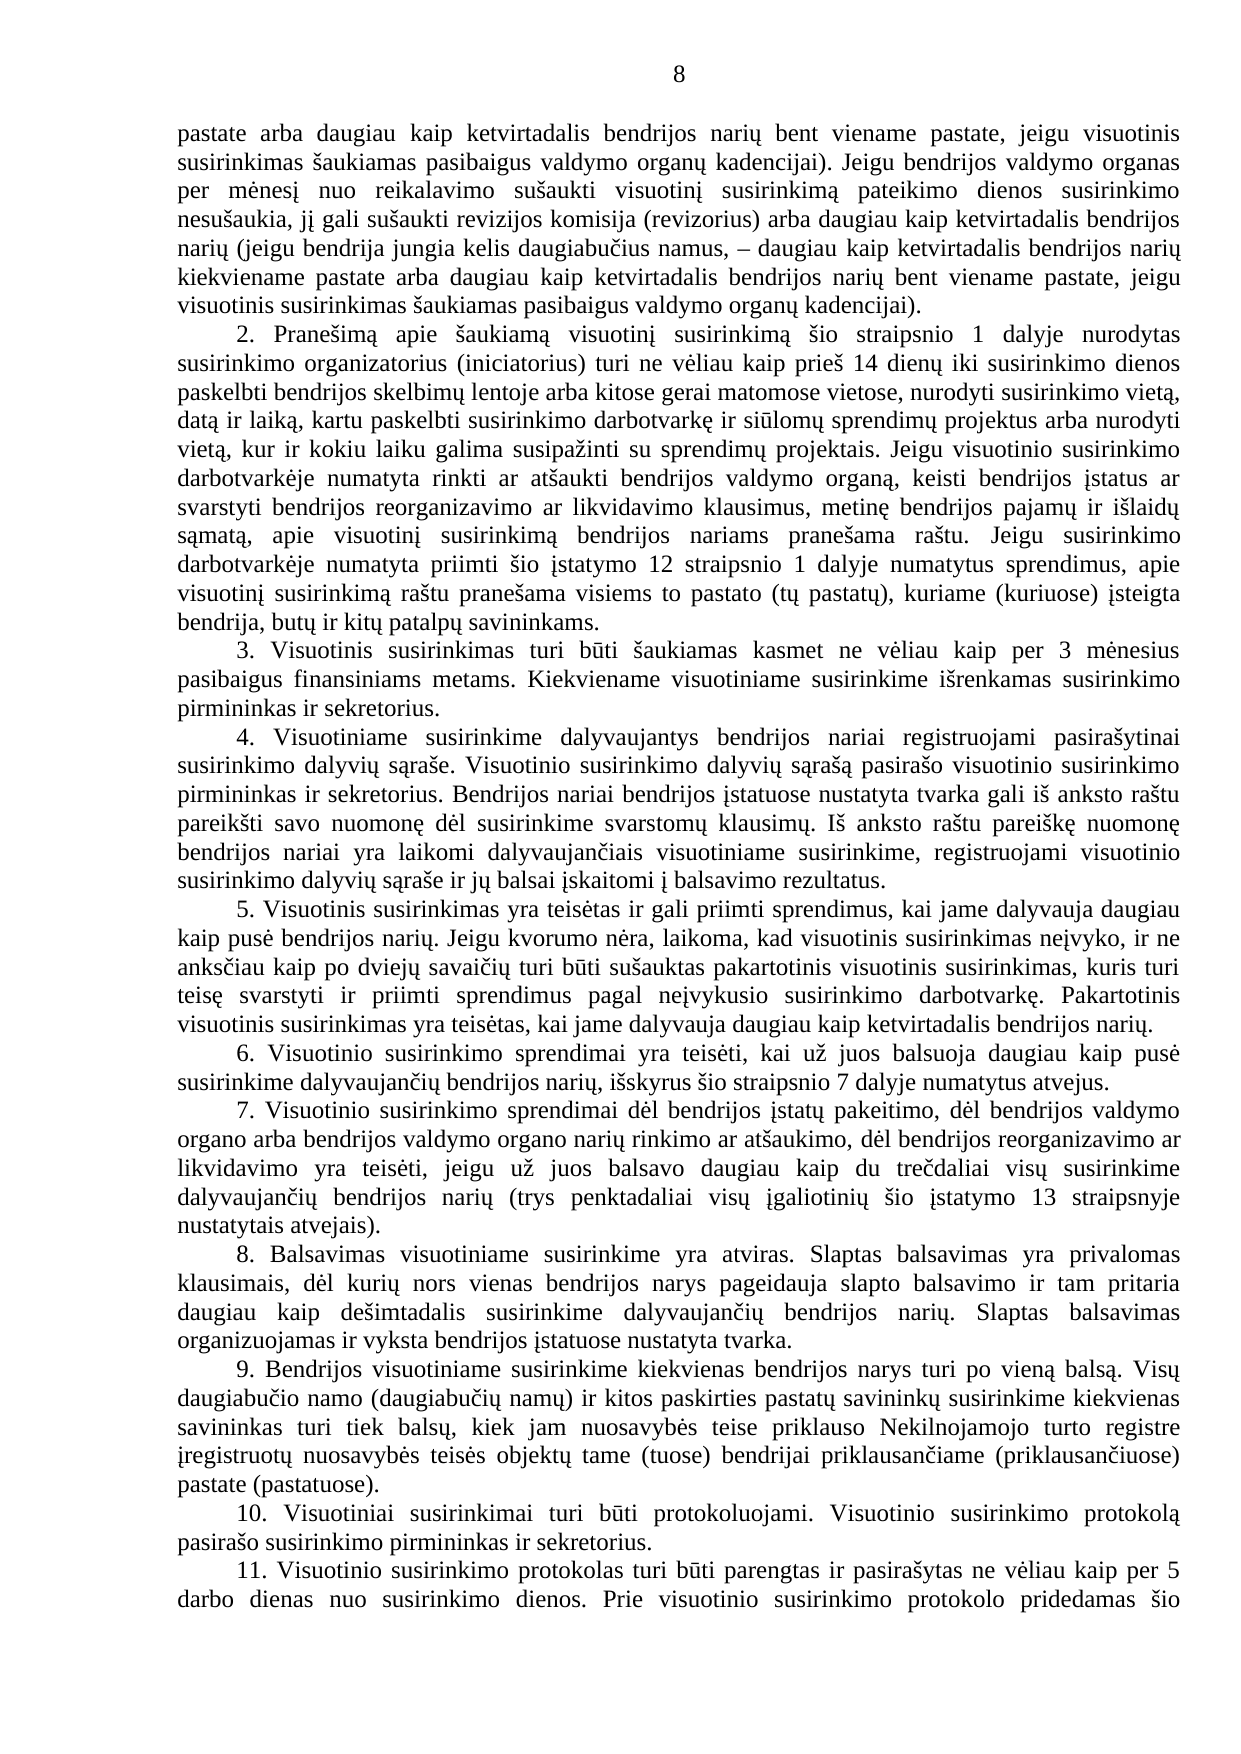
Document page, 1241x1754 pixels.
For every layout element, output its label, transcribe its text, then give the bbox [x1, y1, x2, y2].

text 4. Visuotiniame susirinkime dalyvaujantys bendrijos nariai registruojami pasirašytinai susirinkimo dalyvių sąraše. Visuotinio susirinkimo dalyvių sąrašą pasirašo visuotinio susirinkimo pirmininkas ir sekretorius. Bendrijos nariai bendrijos įstatuose nustatyta tvarka gali iš anksto raštu pareikšti savo nuomonę dėl susirinkime svarstomų klausimų. Iš anksto raštu pareiškę nuomonę bendrijos nariai yra laikomi dalyvaujančiais visuotiniame susirinkime, registruojami visuotinio susirinkimo dalyvių sąraše ir jų balsai įskaitomi į balsavimo rezultatus. [177, 722, 1181, 894]
text 10. Visuotiniai susirinkimai turi būti protokoluojami. Visuotinio susirinkimo protokolą pasirašo susirinkimo pirmininkas ir sekretorius. [177, 1498, 1181, 1556]
text 6. Visuotinio susirinkimo sprendimai yra teisėti, kai už juos balsuoja daugiau kaip pusė susirinkime dalyvaujančių bendrijos narių, išskyrus šio straipsnio 7 dalyje numatytus atvejus. [177, 1038, 1181, 1096]
text 5. Visuotinis susirinkimas yra teisėtas ir gali priimti sprendimus, kai jame dalyvauja daugiau kaip pusė bendrijos narių. Jeigu kvorumo nėra, laikoma, kad visuotinis susirinkimas neįvyko, ir ne anksčiau kaip po dviejų savaičių turi būti sušauktas pakartotinis visuotinis susirinkimas, kuris turi teisę svarstyti ir priimti sprendimus pagal neįvykusio susirinkimo darbotvarkę. Pakartotinis visuotinis susirinkimas yra teisėtas, kai jame dalyvauja daugiau kaip ketvirtadalis bendrijos narių. [177, 894, 1181, 1038]
text pastate arba daugiau kaip ketvirtadalis bendrijos narių bent viename pastate, jeigu visuotinis susirinkimas šaukiamas pasibaigus valdymo organų kadencijai). Jeigu bendrijos valdymo organas per mėnesį nuo reikalavimo sušaukti visuotinį susirinkimą pateikimo dienos susirinkimo nesušaukia, jį gali sušaukti revizijos komisija (revizorius) arba daugiau kaip ketvirtadalis bendrijos narių (jeigu bendrija jungia kelis daugiabučius namus, – daugiau kaip ketvirtadalis bendrijos narių kiekviename pastate arba daugiau kaip ketvirtadalis bendrijos narių bent viename pastate, jeigu visuotinis susirinkimas šaukiamas pasibaigus valdymo organų kadencijai). [177, 118, 1181, 319]
text 3. Visuotinis susirinkimas turi būti šaukiamas kasmet ne vėliau kaip per 3 mėnesius pasibaigus finansiniams metams. Kiekviename visuotiniame susirinkime išrenkamas susirinkimo pirmininkas ir sekretorius. [177, 636, 1181, 722]
text 8. Balsavimas visuotiniame susirinkime yra atviras. Slaptas balsavimas yra privalomas klausimais, dėl kurių nors vienas bendrijos narys pageidauja slapto balsavimo ir tam pritaria daugiau kaip dešimtadalis susirinkime dalyvaujančių bendrijos narių. Slaptas balsavimas organizuojamas ir vyksta bendrijos įstatuose nustatyta tvarka. [177, 1239, 1181, 1354]
text 11. Visuotinio susirinkimo protokolas turi būti parengtas ir pasirašytas ne vėliau kaip per 5 darbo dienas nuo susirinkimo dienos. Prie visuotinio susirinkimo protokolo pridedamas šio [177, 1556, 1181, 1613]
text 7. Visuotinio susirinkimo sprendimai dėl bendrijos įstatų pakeitimo, dėl bendrijos valdymo organo arba bendrijos valdymo organo narių rinkimo ar atšaukimo, dėl bendrijos reorganizavimo ar likvidavimo yra teisėti, jeigu už juos balsavo daugiau kaip du trečdaliai visų susirinkime dalyvaujančių bendrijos narių (trys penktadaliai visų įgaliotinių šio įstatymo 13 straipsnyje nustatytais atvejais). [177, 1096, 1181, 1239]
text 2. Pranešimą apie šaukiamą visuotinį susirinkimą šio straipsnio 1 dalyje nurodytas susirinkimo organizatorius (iniciatorius) turi ne vėliau kaip prieš 14 dienų iki susirinkimo dienos paskelbti bendrijos skelbimų lentoje arba kitose gerai matomose vietose, nurodyti susirinkimo vietą, datą ir laiką, kartu paskelbti susirinkimo darbotvarkę ir siūlomų sprendimų projektus arba nurodyti vietą, kur ir kokiu laiku galima susipažinti su sprendimų projektais. Jeigu visuotinio susirinkimo darbotvarkėje numatyta rinkti ar atšaukti bendrijos valdymo organą, keisti bendrijos įstatus ar svarstyti bendrijos reorganizavimo ar likvidavimo klausimus, metinę bendrijos pajamų ir išlaidų sąmatą, apie visuotinį susirinkimą bendrijos nariams pranešama raštu. Jeigu susirinkimo darbotvarkėje numatyta priimti šio įstatymo 12 straipsnio 1 dalyje numatytus sprendimus, apie visuotinį susirinkimą raštu pranešama visiems to pastato (tų pastatų), kuriame (kuriuose) įsteigta bendrija, butų ir kitų patalpų savininkams. [177, 319, 1181, 636]
text 9. Bendrijos visuotiniame susirinkime kiekvienas bendrijos narys turi po vieną balsą. Visų daugiabučio namo (daugiabučių namų) ir kitos paskirties pastatų savininkų susirinkime kiekvienas savininkas turi tiek balsų, kiek jam nuosavybės teise priklauso Nekilnojamojo turto registre įregistruotų nuosavybės teisės objektų tame (tuose) bendrijai priklausančiame (priklausančiuose) pastate (pastatuose). [177, 1354, 1181, 1498]
